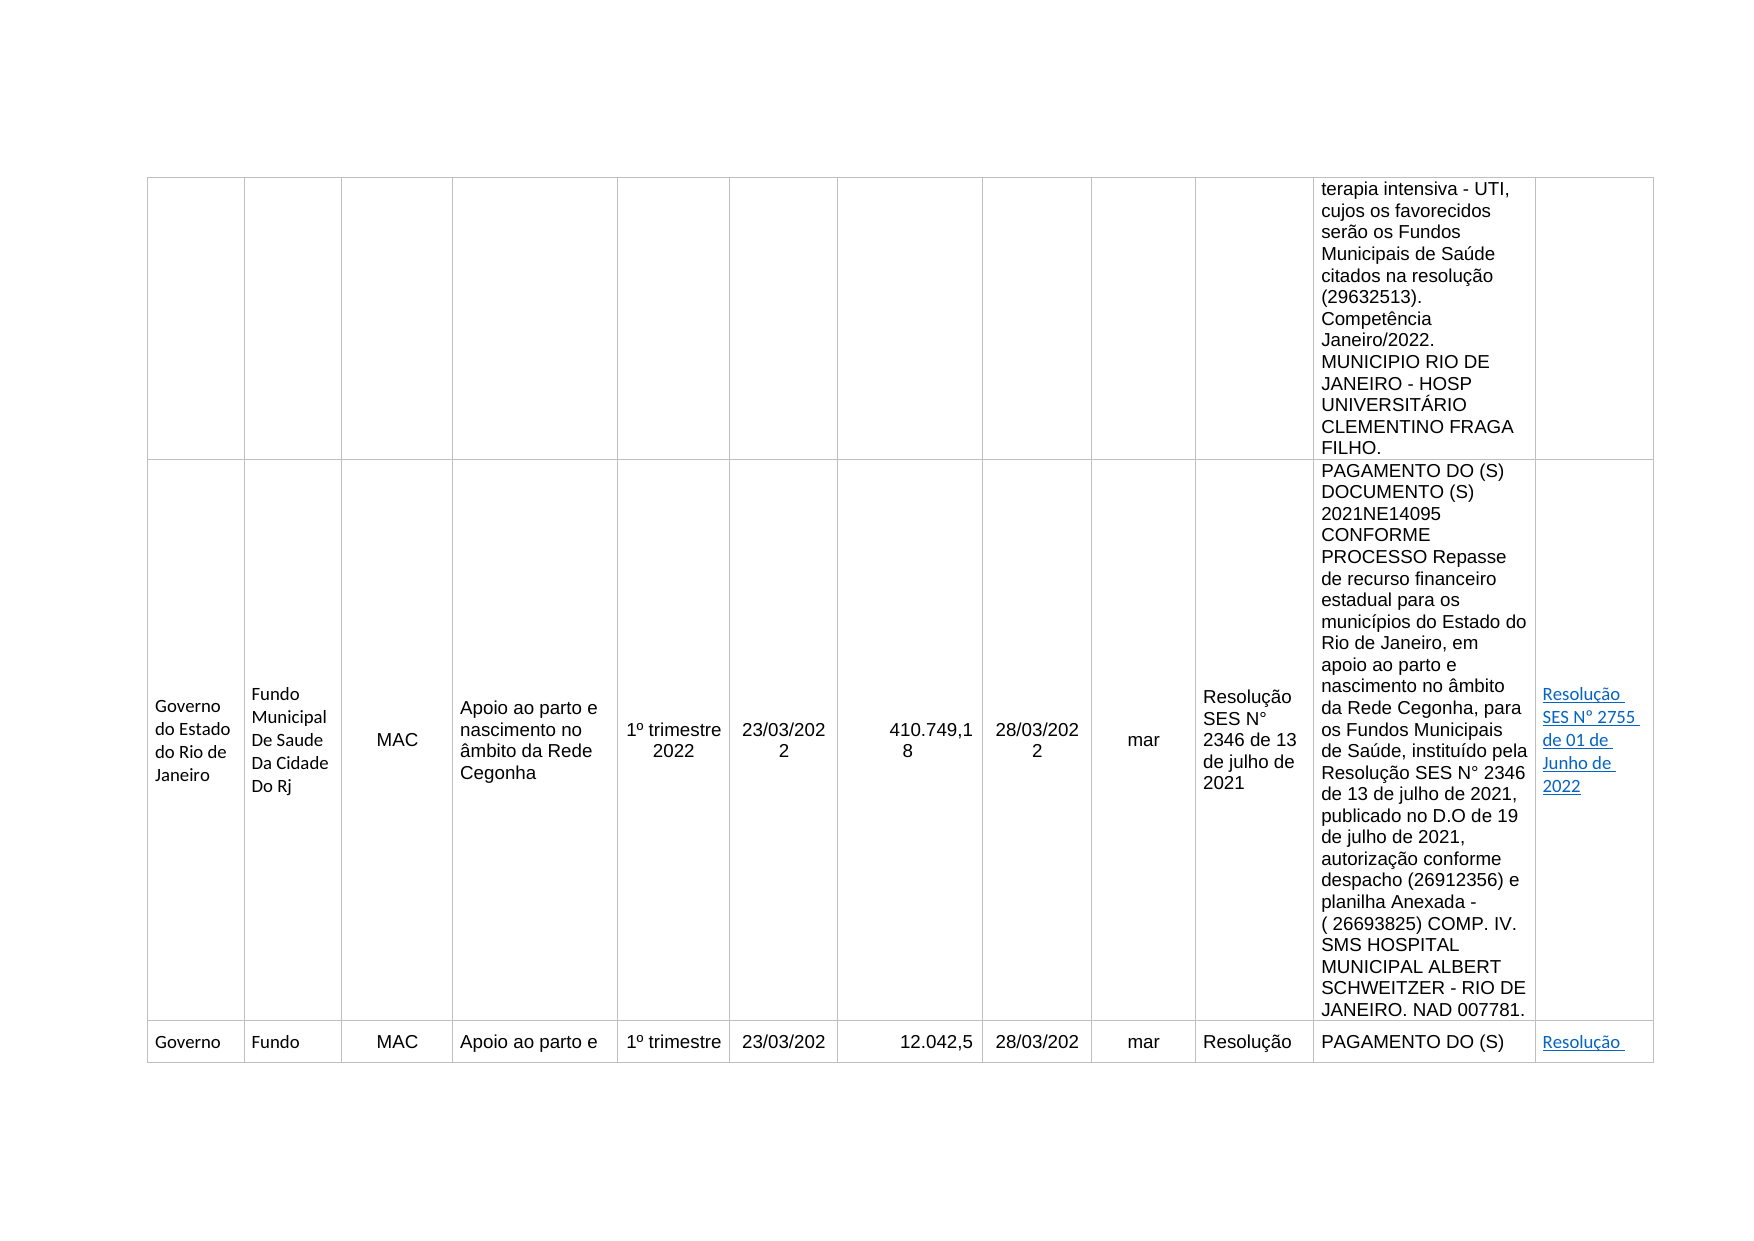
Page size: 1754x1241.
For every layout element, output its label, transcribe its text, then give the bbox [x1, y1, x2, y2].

table_cell [342, 178, 452, 458]
table_cell [730, 178, 837, 458]
table_cell 12.042,5 [838, 1021, 982, 1062]
table_cell MAC [342, 1021, 452, 1062]
table_cell [245, 178, 341, 458]
table_cell Fundo Municipal De Saude Da Cidade Do Rj [245, 460, 341, 1020]
table_cell Resolução SES N° 2346 de 13 de julho de 2021 [1196, 460, 1313, 1020]
table_cell [983, 178, 1091, 458]
table_cell [1196, 178, 1313, 458]
table_cell Resolução SES Nº 2755 de 01 de Junho de 2022 [1536, 460, 1653, 1020]
table_cell 23/03/202 [730, 1021, 837, 1062]
table_cell Apoio ao parto e nascimento no âmbito da Rede Cegonha [453, 460, 617, 1020]
table_cell 410.749,18 [838, 460, 982, 1020]
table_cell [453, 178, 617, 458]
table_cell PAGAMENTO DO (S) DOCUMENTO (S) 2021NE14095 CONFORME PROCESSO Repasse de recurso financeiro estadual para os municípios do Estado do Rio de Janeiro, em apoio ao parto e nascimento no âmbito da Rede Cegonha, para os Fundos Municipais de Saúde, instituído pela Resolução SES N° 2346 de 13 de julho de 2021, publicado no D.O de 19 de julho de 2021, autorização conforme despacho (26912356) e planilha Anexada - ( 26693825) COMP. IV. SMS HOSPITAL MUNICIPAL ALBERT SCHWEITZER - RIO DE JANEIRO. NAD 007781. [1314, 460, 1535, 1020]
table_cell Governo [148, 1021, 244, 1062]
table_cell Resolução [1196, 1021, 1313, 1062]
table_cell [1536, 178, 1653, 458]
table_cell 1º trimestre [618, 1021, 729, 1062]
table_cell MAC [342, 460, 452, 1020]
table_cell [838, 178, 982, 458]
table_cell Fundo [245, 1021, 341, 1062]
table_cell [1092, 178, 1195, 458]
table_cell 28/03/2022 [983, 460, 1091, 1020]
table_cell [618, 178, 729, 458]
table_cell terapia intensiva - UTI, cujos os favorecidos serão os Fundos Municipais de Saúde citados na resolução (29632513). Competência Janeiro/2022. MUNICIPIO RIO DE JANEIRO - HOSP UNIVERSITÁRIO CLEMENTINO FRAGA FILHO. [1314, 178, 1535, 458]
table_cell mar [1092, 460, 1195, 1020]
table_cell 28/03/202 [983, 1021, 1091, 1062]
table_cell Governo do Estado do Rio de Janeiro [148, 460, 244, 1020]
table_cell [148, 178, 244, 458]
table_cell Apoio ao parto e [453, 1021, 617, 1062]
table_cell mar [1092, 1021, 1195, 1062]
table_cell 1º trimestre 2022 [618, 460, 729, 1020]
table_cell PAGAMENTO DO (S) [1314, 1021, 1535, 1062]
table_cell Resolução [1536, 1021, 1653, 1062]
table_cell 23/03/2022 [730, 460, 837, 1020]
